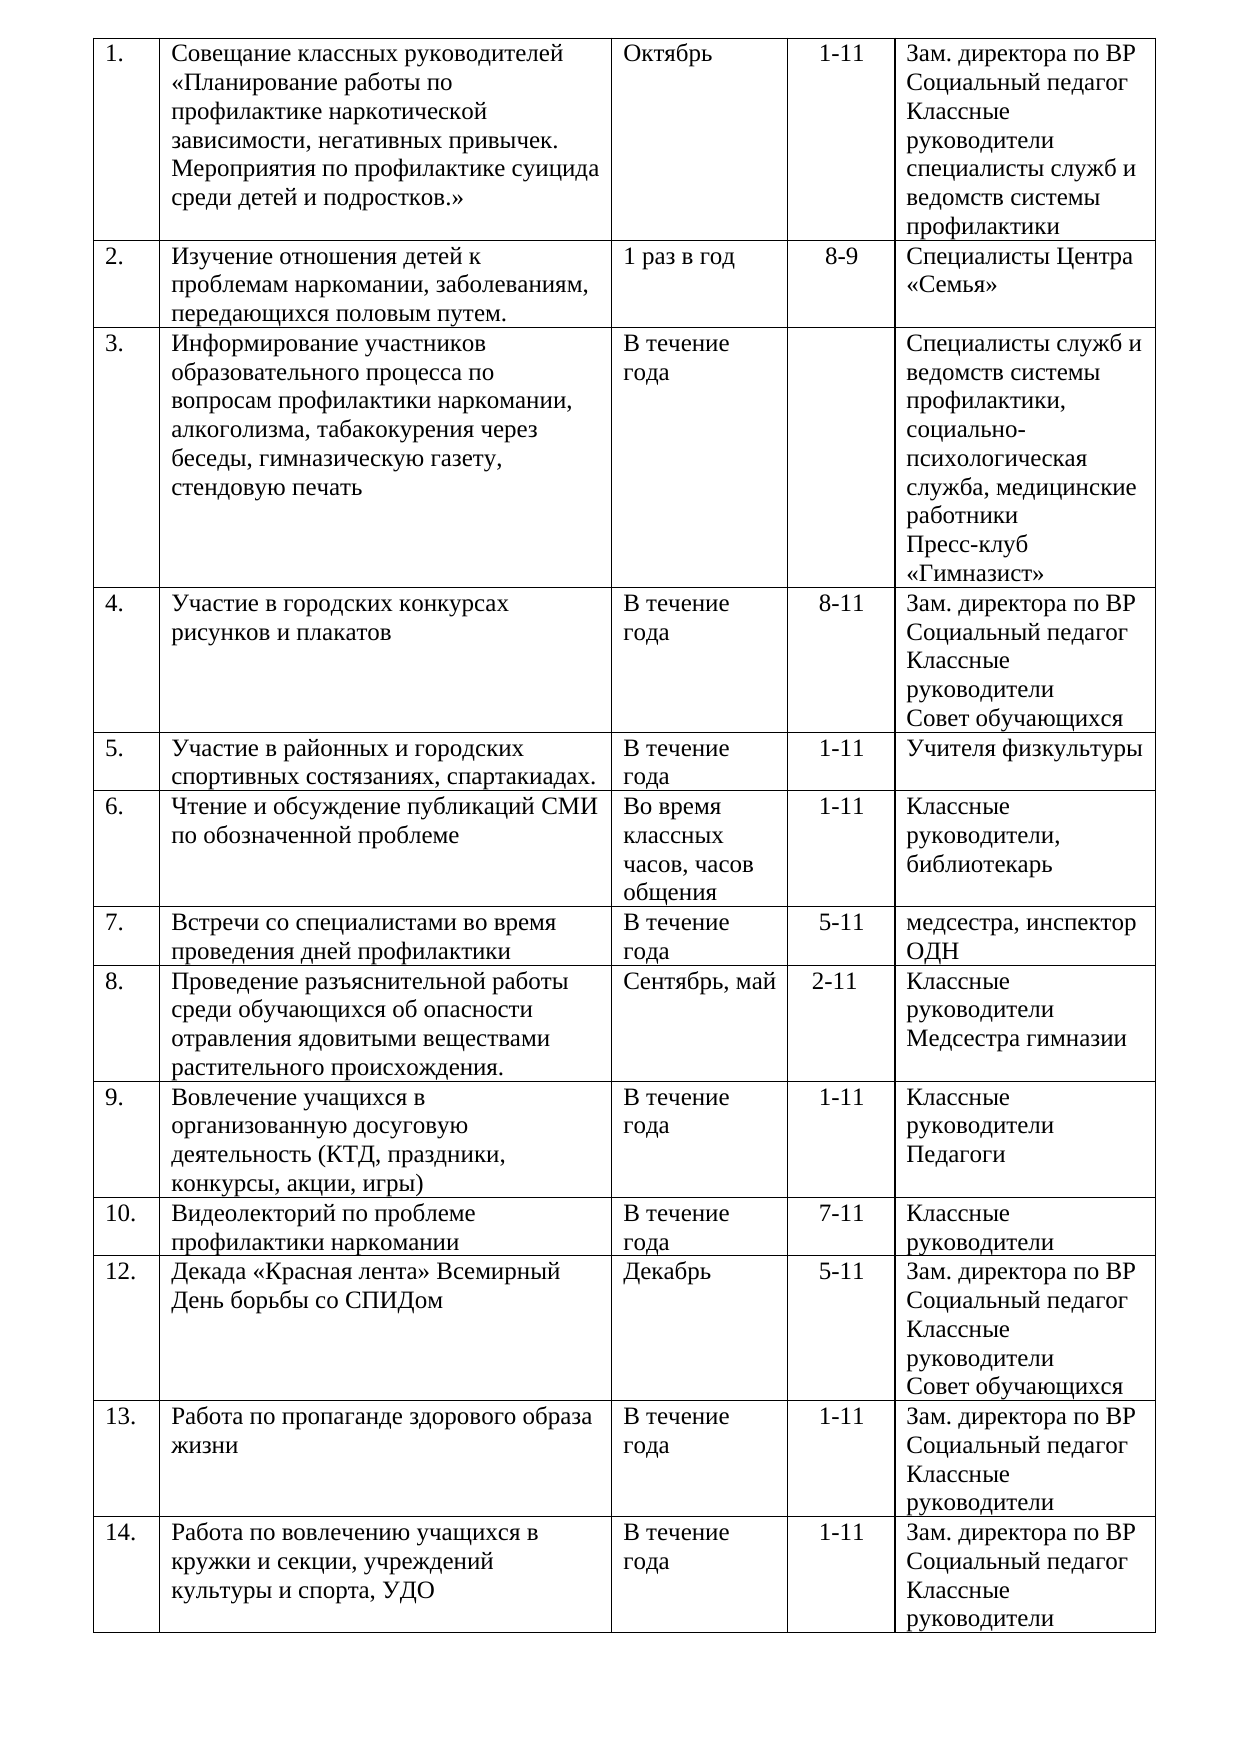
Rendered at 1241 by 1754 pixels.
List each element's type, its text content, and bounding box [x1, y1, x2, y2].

table_cell Классные руководители Педагоги [896, 1082, 1155, 1197]
table_cell 3. [94, 328, 159, 587]
table_cell 1-11 [788, 791, 894, 906]
table_cell 8-9 [788, 241, 894, 327]
table_cell 8. [94, 966, 159, 1081]
table_cell [788, 328, 894, 587]
table_cell 13. [94, 1401, 159, 1516]
table_cell Встречи со специалистами во время проведения дней профилактики [160, 907, 611, 965]
table_cell Декабрь [612, 1256, 787, 1400]
table_cell 1-11 [788, 39, 894, 240]
table_cell Зам. директора по ВР Социальный педагог Классные руководители специалисты служб и ведомств системы профилактики [896, 39, 1155, 240]
table_cell 5. [94, 733, 159, 790]
table_cell Информирование участников образовательного процесса по вопросам профилактики наркомании, алкоголизма, табакокурения через беседы, гимназическую газету, стендовую печать [160, 328, 611, 587]
table_cell 2-11 [788, 966, 894, 1081]
table_cell 14. [94, 1517, 159, 1632]
table_cell медсестра, инспектор ОДН [896, 907, 1155, 965]
table_cell Зам. директора по ВР Социальный педагог Классные руководители [896, 1401, 1155, 1516]
table_cell 5-11 [788, 907, 894, 965]
table_cell В течение года [612, 1401, 787, 1516]
table_cell Классные руководители Медсестра гимназии [896, 966, 1155, 1081]
table_cell 8-11 [788, 588, 894, 732]
table_cell 9. [94, 1082, 159, 1197]
table_cell Зам. директора по ВР Социальный педагог Классные руководители [896, 1517, 1155, 1632]
table_cell 2. [94, 241, 159, 327]
table_cell Участие в городских конкурсах рисунков и плакатов [160, 588, 611, 732]
table_cell Классные руководители, библиотекарь [896, 791, 1155, 906]
table_cell В течение года [612, 588, 787, 732]
table_cell Классные руководители [896, 1198, 1155, 1255]
table_cell Учителя физкультуры [896, 733, 1155, 790]
table_cell 10. [94, 1198, 159, 1255]
table_cell Изучение отношения детей к проблемам наркомании, заболеваниям, передающихся половым путем. [160, 241, 611, 327]
table_cell Видеолекторий по проблеме профилактики наркомании [160, 1198, 611, 1255]
table_cell 7. [94, 907, 159, 965]
table_cell В течение года [612, 1198, 787, 1255]
table_cell 1-11 [788, 733, 894, 790]
table_cell Сентябрь, май [612, 966, 787, 1081]
table_cell Во время классных часов, часов общения [612, 791, 787, 906]
table_cell 1. [94, 39, 159, 240]
table_cell 1 раз в год [612, 241, 787, 327]
table_cell Специалисты Центра «Семья» [896, 241, 1155, 327]
table_cell 1-11 [788, 1401, 894, 1516]
table_cell В течение года [612, 907, 787, 965]
table_cell 12. [94, 1256, 159, 1400]
table_cell В течение года [612, 733, 787, 790]
table_cell Октябрь [612, 39, 787, 240]
table_cell 6. [94, 791, 159, 906]
table_cell 1-11 [788, 1517, 894, 1632]
table_cell В течение года [612, 328, 787, 587]
table_cell Чтение и обсуждение публикаций СМИ по обозначенной проблеме [160, 791, 611, 906]
table_cell Работа по пропаганде здорового образа жизни [160, 1401, 611, 1516]
table_cell Декада «Красная лента» Всемирный День борьбы со СПИДом [160, 1256, 611, 1400]
table_cell Работа по вовлечению учащихся в кружки и секции, учреждений культуры и спорта, УДО [160, 1517, 611, 1632]
table_cell Специалисты служб и ведомств системы профилактики, социально-психологическая служба, медицинские работники Пресс-клуб «Гимназист» [896, 328, 1155, 587]
table_cell 1-11 [788, 1082, 894, 1197]
table_cell Участие в районных и городских спортивных состязаниях, спартакиадах. [160, 733, 611, 790]
table_cell Вовлечение учащихся в организованную досуговую деятельность (КТД, праздники, конкурсы, акции, игры) [160, 1082, 611, 1197]
table_cell 7-11 [788, 1198, 894, 1255]
table_cell 5-11 [788, 1256, 894, 1400]
table_cell Совещание классных руководителей «Планирование работы по профилактике наркотической зависимости, негативных привычек. Мероприятия по профилактике суицида среди детей и подростков.» [160, 39, 611, 240]
table_cell Проведение разъяснительной работы среди обучающихся об опасности отравления ядовитыми веществами растительного происхождения. [160, 966, 611, 1081]
table_cell В течение года [612, 1082, 787, 1197]
table_cell Зам. директора по ВР Социальный педагог Классные руководители Совет обучающихся [896, 588, 1155, 732]
table_cell Зам. директора по ВР Социальный педагог Классные руководители Совет обучающихся [896, 1256, 1155, 1400]
table_cell В течение года [612, 1517, 787, 1632]
table_cell 4. [94, 588, 159, 732]
